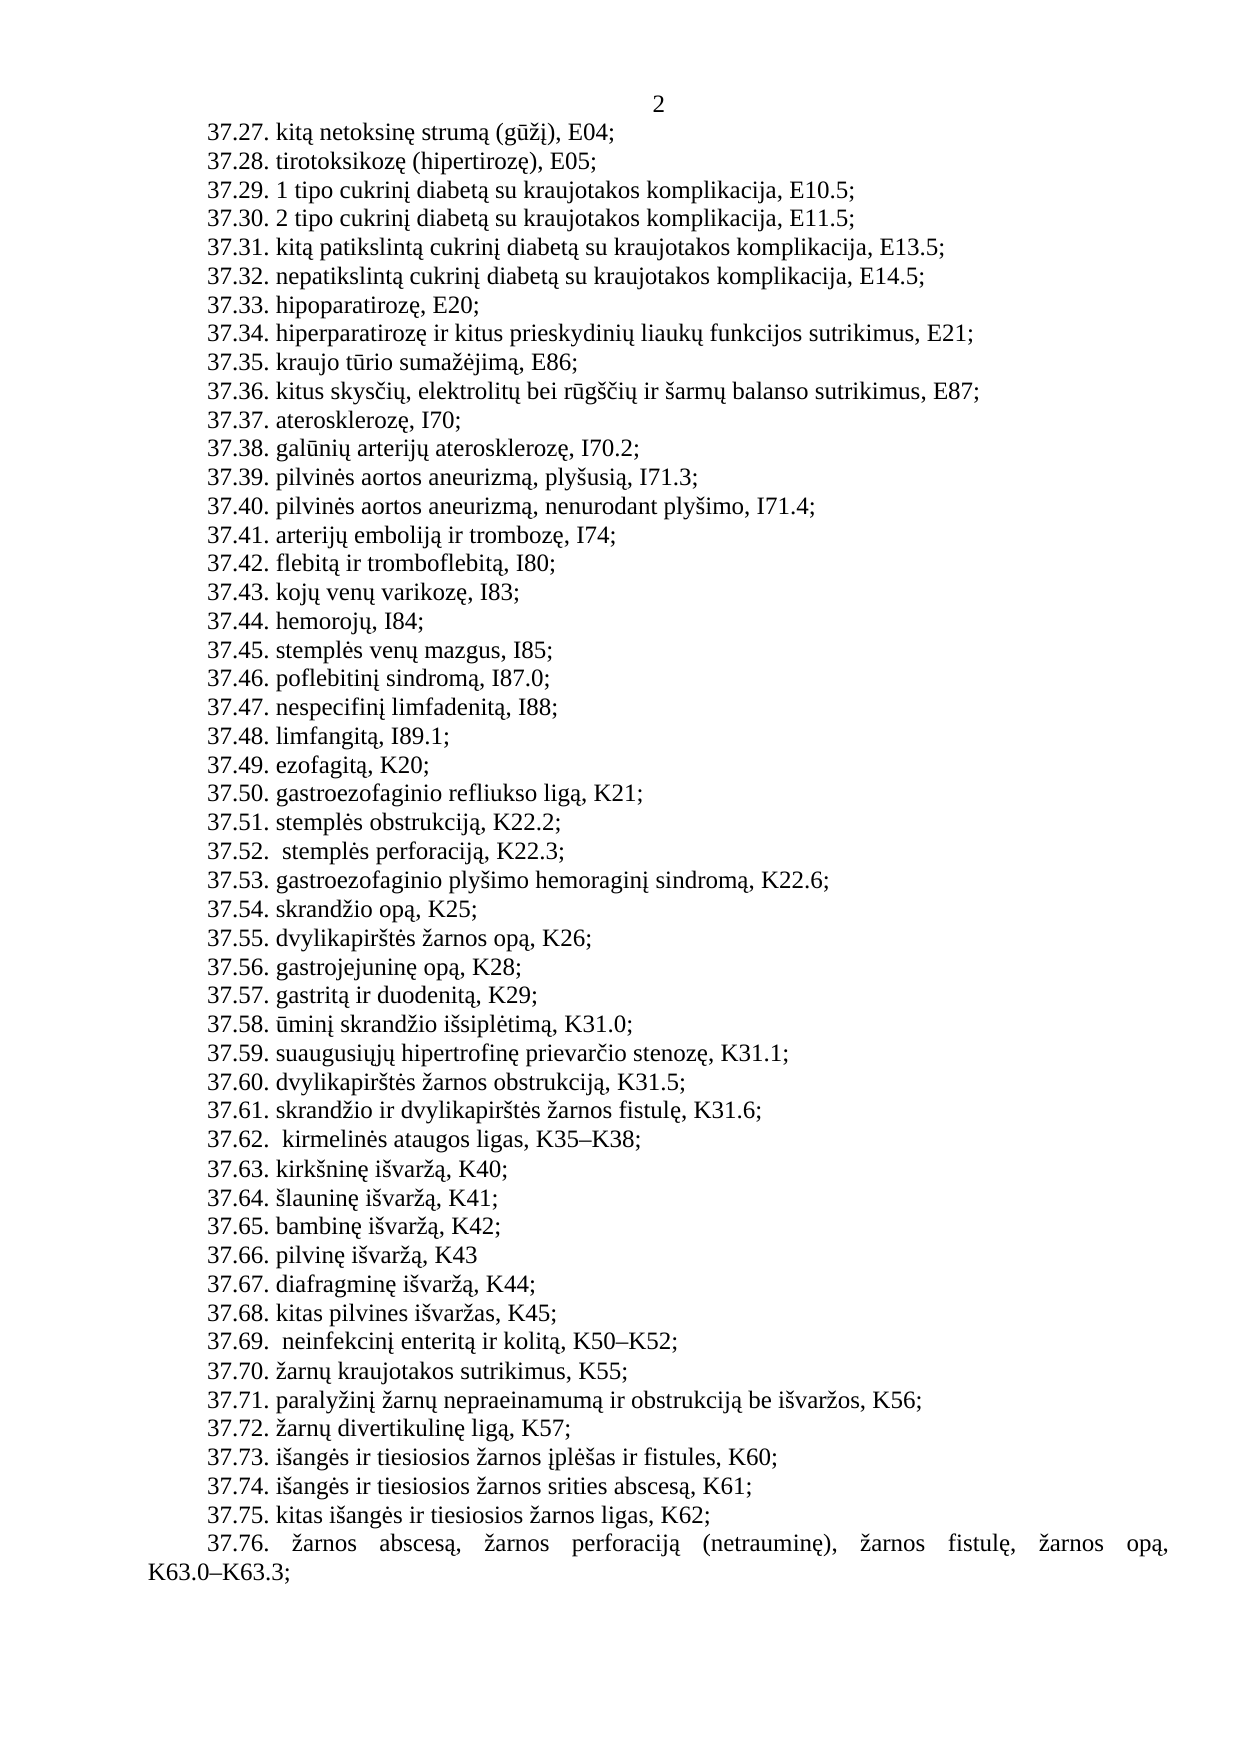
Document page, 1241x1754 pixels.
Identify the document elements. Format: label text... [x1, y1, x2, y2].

text 37.59. suaugusiųjų hipertrofinę prievarčio stenozę, K31.1; [148, 1038, 1169, 1067]
text 37.58. ūminį skrandžio išsiplėtimą, K31.0; [148, 1009, 1169, 1038]
text 37.47. nespecifinį limfadenitą, I88; [148, 692, 1169, 721]
text 37.40. pilvinės aortos aneurizmą, nenurodant plyšimo, I71.4; [148, 491, 1169, 520]
text 37.55. dvylikapirštės žarnos opą, K26; [148, 923, 1169, 952]
text 37.60. dvylikapirštės žarnos obstrukciją, K31.5; [148, 1067, 1169, 1096]
text 37.62. kirmelinės ataugos ligas, K35–K38; [148, 1124, 1169, 1154]
text 37.35. kraujo tūrio sumažėjimą, E86; [148, 347, 1169, 376]
text 37.27. kitą netoksinę strumą (gūžį), E04; [148, 117, 1169, 146]
text 37.53. gastroezofaginio plyšimo hemoraginį sindromą, K22.6; [148, 866, 1169, 894]
text 37.42. flebitą ir tromboflebitą, I80; [148, 548, 1169, 577]
text 37.70. žarnų kraujotakos sutrikimus, K55; [148, 1356, 1169, 1385]
text 37.63. kirkšninę išvaržą, K40; [148, 1154, 1169, 1183]
text 37.49. ezofagitą, K20; [148, 750, 1169, 778]
text 37.37. aterosklerozę, I70; [148, 405, 1169, 433]
text 37.74. išangės ir tiesiosios žarnos srities abscesą, K61; [148, 1471, 1169, 1500]
text 37.72. žarnų divertikulinę ligą, K57; [148, 1413, 1169, 1442]
text 37.67. diafragminę išvaržą, K44; [148, 1269, 1169, 1298]
text 37.36. kitus skysčių, elektrolitų bei rūgščių ir šarmų balanso sutrikimus, E87; [148, 376, 1169, 405]
text 37.76. žarnos abscesą, žarnos perforaciją (netrauminę), žarnos fistulę, žarnos opą, K63.0–K63.3; [148, 1528, 1169, 1586]
text 37.54. skrandžio opą, K25; [148, 894, 1169, 923]
text 37.29. 1 tipo cukrinį diabetą su kraujotakos komplikacija, E10.5; [148, 175, 1169, 203]
text 37.75. kitas išangės ir tiesiosios žarnos ligas, K62; [148, 1500, 1169, 1528]
text 37.41. arterijų emboliją ir trombozę, I74; [148, 520, 1169, 548]
text 37.28. tirotoksikozę (hipertirozę), E05; [148, 146, 1169, 175]
text 37.69. neinfekcinį enteritą ir kolitą, K50–K52; [148, 1326, 1169, 1356]
text 37.39. pilvinės aortos aneurizmą, plyšusią, I71.3; [148, 462, 1169, 491]
text 37.57. gastritą ir duodenitą, K29; [148, 981, 1169, 1009]
text 37.32. nepatikslintą cukrinį diabetą su kraujotakos komplikacija, E14.5; [148, 261, 1169, 290]
text 37.30. 2 tipo cukrinį diabetą su kraujotakos komplikacija, E11.5; [148, 203, 1169, 232]
text 37.64. šlauninę išvaržą, K41; [148, 1183, 1169, 1211]
text 37.50. gastroezofaginio refliukso ligą, K21; [148, 778, 1169, 807]
text 37.73. išangės ir tiesiosios žarnos įplėšas ir fistules, K60; [148, 1442, 1169, 1471]
text 37.56. gastrojejuninę opą, K28; [148, 952, 1169, 981]
text 37.31. kitą patikslintą cukrinį diabetą su kraujotakos komplikacija, E13.5; [148, 232, 1169, 261]
text 37.33. hipoparatirozę, E20; [148, 290, 1169, 318]
text 37.71. paralyžinį žarnų nepraeinamumą ir obstrukciją be išvaržos, K56; [148, 1385, 1169, 1413]
text 37.66. pilvinę išvaržą, K43 [148, 1240, 1169, 1269]
text 37.61. skrandžio ir dvylikapirštės žarnos fistulę, K31.6; [148, 1096, 1169, 1124]
text 37.65. bambinę išvaržą, K42; [148, 1211, 1169, 1240]
text 37.45. stemplės venų mazgus, I85; [148, 635, 1169, 663]
text 37.34. hiperparatirozę ir kitus prieskydinių liaukų funkcijos sutrikimus, E21; [148, 318, 1169, 347]
text 37.48. limfangitą, I89.1; [148, 721, 1169, 750]
text 37.43. kojų venų varikozę, I83; [148, 577, 1169, 606]
text 37.51. stemplės obstrukciją, K22.2; [148, 807, 1169, 836]
text 37.44. hemorojų, I84; [148, 606, 1169, 635]
text 37.52. stemplės perforaciją, K22.3; [148, 836, 1169, 866]
text 37.68. kitas pilvines išvaržas, K45; [148, 1298, 1169, 1326]
text 37.46. poflebitinį sindromą, I87.0; [148, 663, 1169, 692]
text 37.38. galūnių arterijų aterosklerozę, I70.2; [148, 433, 1169, 462]
